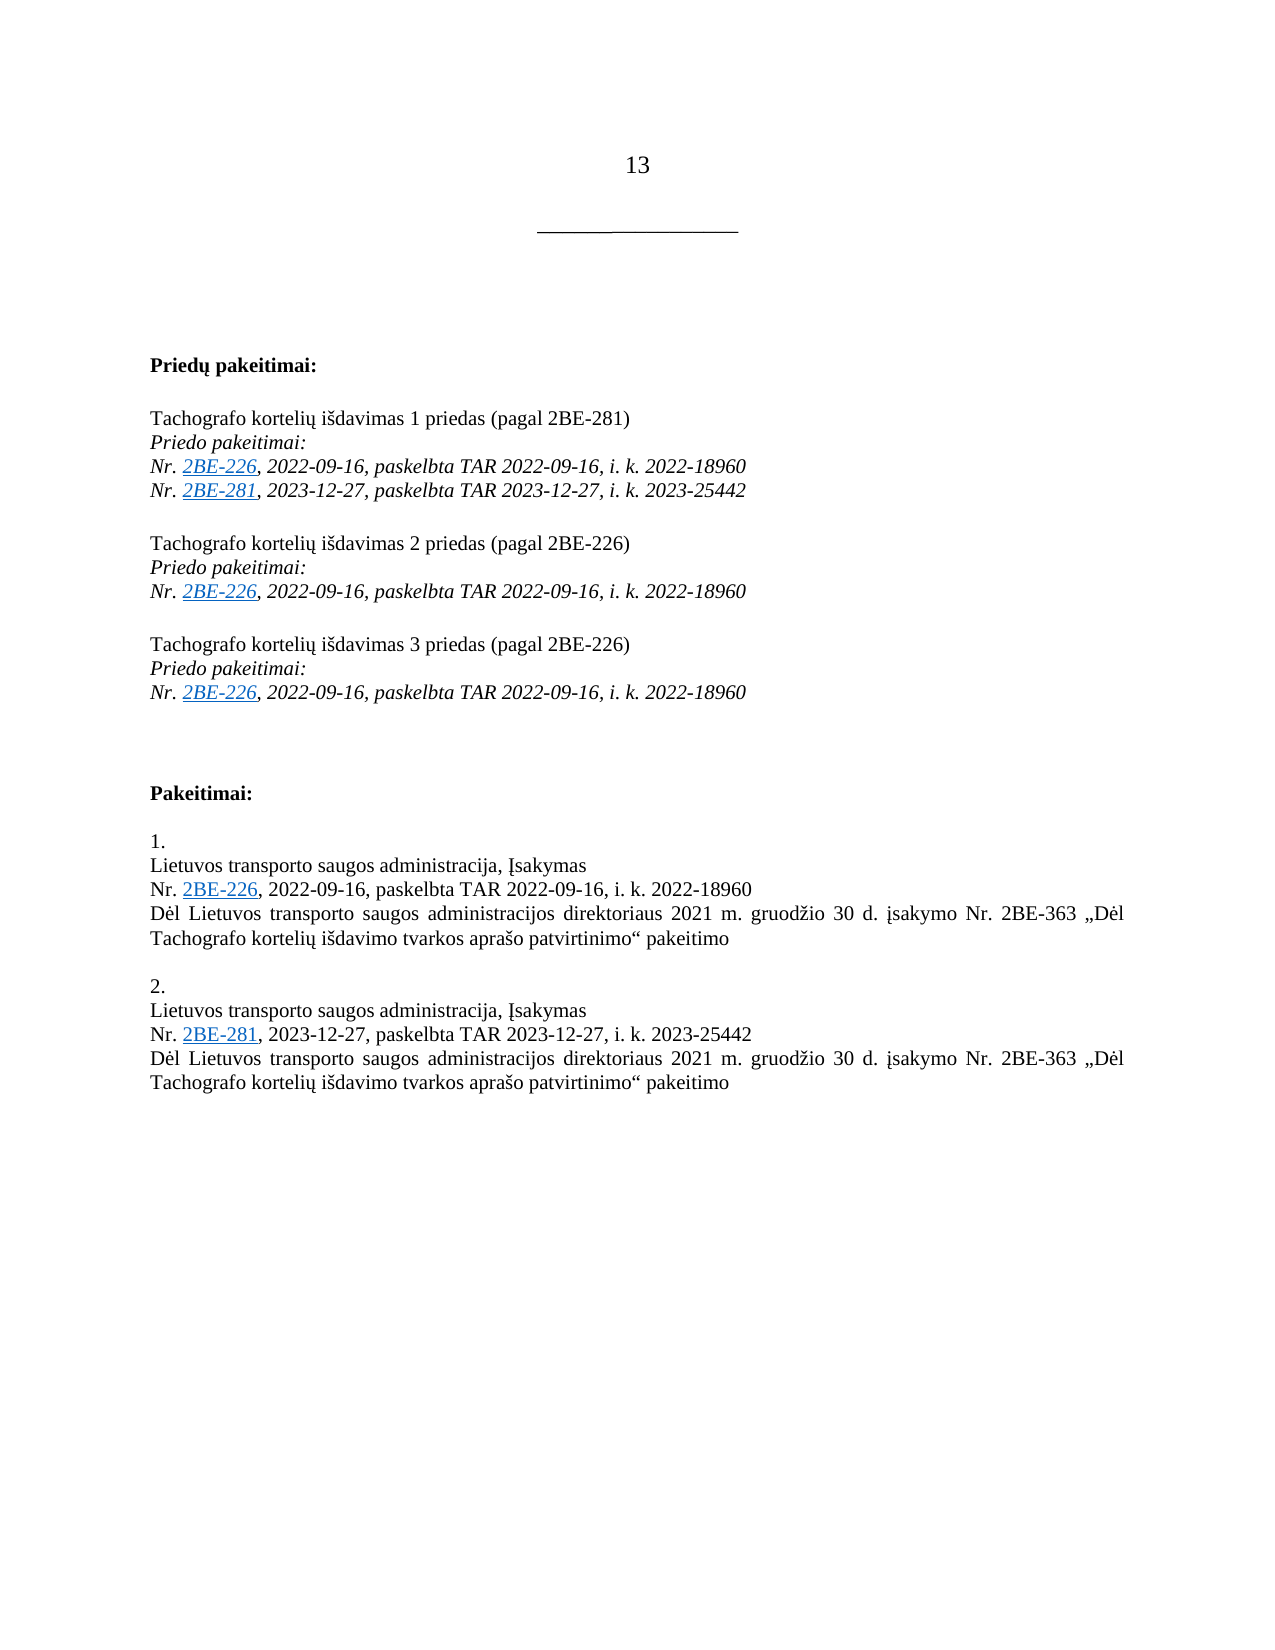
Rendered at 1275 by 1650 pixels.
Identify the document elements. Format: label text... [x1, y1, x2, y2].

text Priedo pakeitimai: [150, 430, 1125, 454]
text Dėl Lietuvos transporto saugos administracijos direktoriaus 2021 m. gruodžio 30 d. įsakymo Nr. 2BE-363 „Dėl Tachografo kortelių išdavimo tvarkos aprašo patvirtinimo“ pakeitimo [150, 1046, 1125, 1094]
text Nr. 2BE-226, 2022-09-16, paskelbta TAR 2022-09-16, i. k. 2022-18960 [150, 680, 1125, 704]
text Nr. 2BE-226, 2022-09-16, paskelbta TAR 2022-09-16, i. k. 2022-18960 [150, 877, 1125, 901]
text 2. [150, 973, 1125, 998]
text Tachografo kortelių išdavimas 3 priedas (pagal 2BE-226) [150, 632, 1125, 656]
text Nr. 2BE-281, 2023-12-27, paskelbta TAR 2023-12-27, i. k. 2023-25442 [150, 478, 1125, 502]
text _________________ [150, 207, 1125, 236]
text Dėl Lietuvos transporto saugos administracijos direktoriaus 2021 m. gruodžio 30 d. įsakymo Nr. 2BE-363 „Dėl Tachografo kortelių išdavimo tvarkos aprašo patvirtinimo“ pakeitimo [150, 901, 1125, 949]
text Tachografo kortelių išdavimas 2 priedas (pagal 2BE-226) [150, 531, 1125, 555]
text Priedo pakeitimai: [150, 555, 1125, 579]
text Lietuvos transporto saugos administracija, Įsakymas [150, 998, 1125, 1022]
text Priedo pakeitimai: [150, 656, 1125, 680]
text Nr. 2BE-226, 2022-09-16, paskelbta TAR 2022-09-16, i. k. 2022-18960 [150, 579, 1125, 603]
text Pakeitimai: [150, 781, 1125, 805]
text Priedų pakeitimai: [150, 353, 1125, 377]
text 1. [150, 829, 1125, 853]
text Nr. 2BE-226, 2022-09-16, paskelbta TAR 2022-09-16, i. k. 2022-18960 [150, 454, 1125, 478]
text Nr. 2BE-281, 2023-12-27, paskelbta TAR 2023-12-27, i. k. 2023-25442 [150, 1022, 1125, 1046]
text Lietuvos transporto saugos administracija, Įsakymas [150, 853, 1125, 877]
text Tachografo kortelių išdavimas 1 priedas (pagal 2BE-281) [150, 406, 1125, 430]
